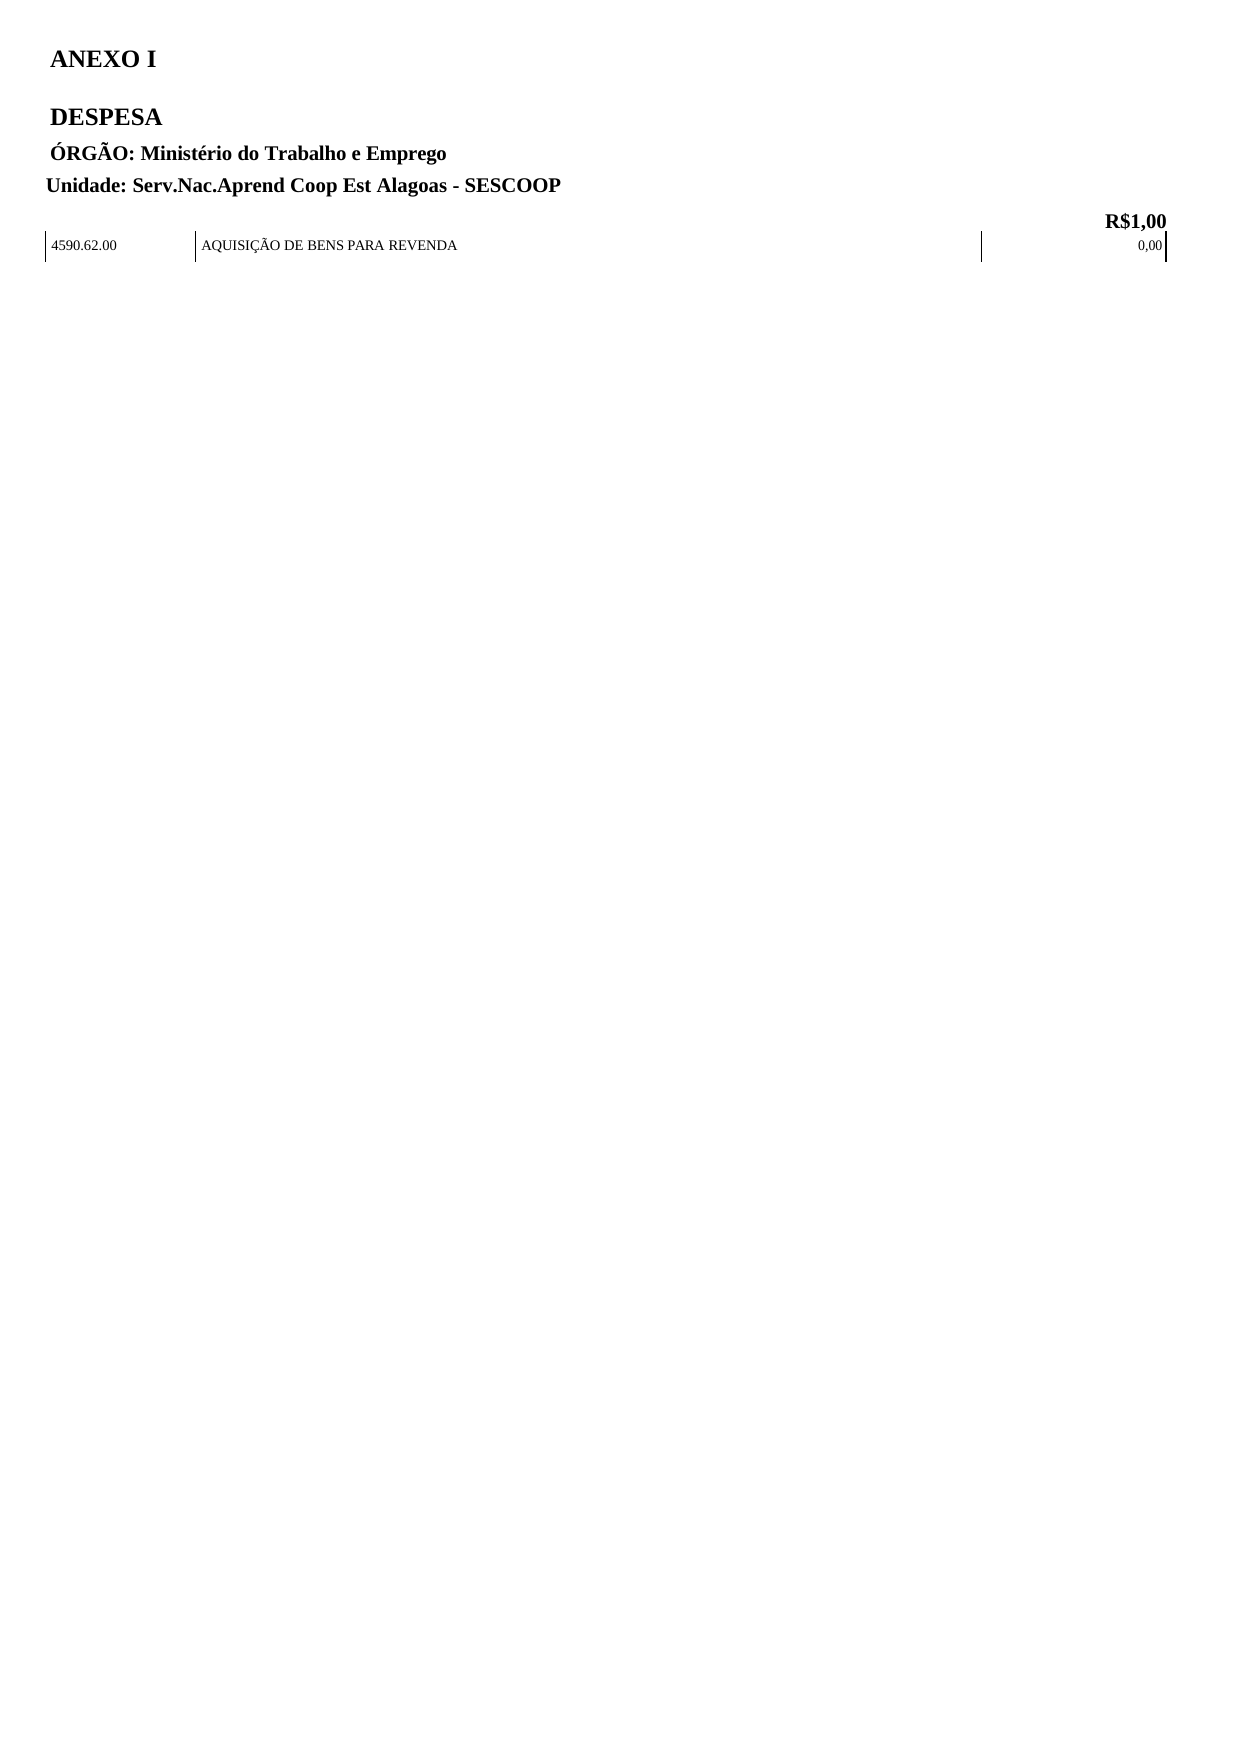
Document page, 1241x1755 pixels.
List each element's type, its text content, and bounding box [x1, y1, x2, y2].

table_cell 4590.62.00 [46, 231, 195, 262]
table_cell AQUISIÇÃO DE BENS PARA REVENDA [196, 231, 981, 262]
table_cell 0,00 [982, 231, 1165, 262]
